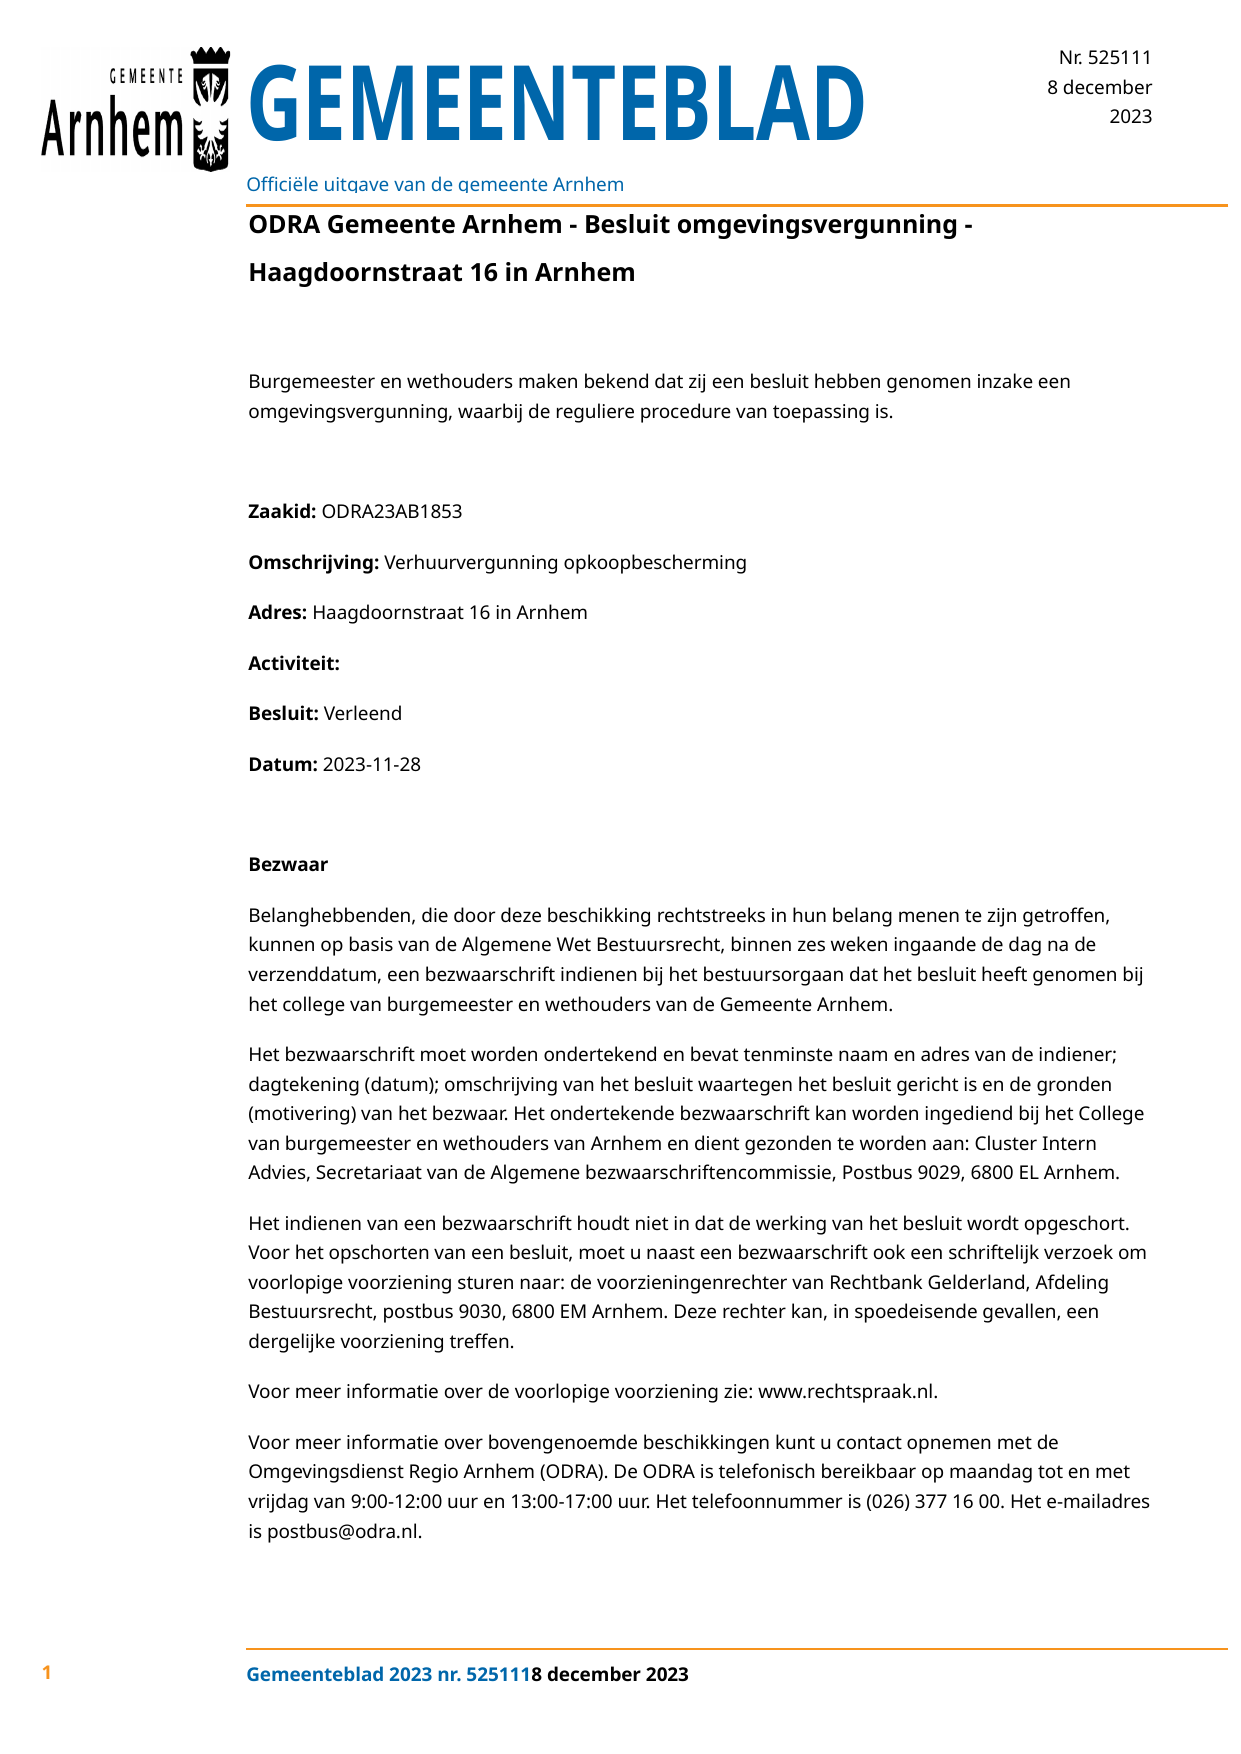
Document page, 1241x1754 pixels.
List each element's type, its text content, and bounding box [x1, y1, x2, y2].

text Het indienen van een bezwaarschrift houdt niet in dat de werking van het besluit wordt opgeschort. Voor het opschorten van een besluit, moet u naast een bezwaarschrift ook een schriftelijk verzoek om voorlopige voorziening sturen naar: de voorzieningenrechter van Rechtbank Gelderland, Afdeling Bestuursrecht, postbus 9030, 6800 EM Arnhem. Deze rechter kan, in spoedeisende gevallen, een dergelijke voorziening treffen. [248, 1210, 1152, 1354]
text Voor meer informatie over bovengenoemde beschikkingen kunt u contact opnemen met de Omgevingsdienst Regio Arnhem (ODRA). De ODRA is telefonisch bereikbaar op maandag tot en met vrijdag van 9:00-12:00 uur en 13:00-17:00 uur. Het telefoonnummer is (026) 377 16 00. Het e-mailadres is postbus@odra.nl. [248, 1429, 1152, 1544]
text Bezwaar [248, 852, 1152, 877]
text Burgemeester en wethouders maken bekend dat zij een besluit hebben genomen inzake een omgevingsvergunning, waarbij de reguliere procedure van toepassing is. [248, 368, 1152, 424]
text Voor meer informatie over de voorlopige voorziening zie: www.rechtspraak.nl. [248, 1379, 1152, 1404]
text Adres: Haagdoornstraat 16 in Arnhem [248, 599, 1152, 625]
text Besluit: Verleend [248, 700, 1152, 726]
text Belanghebbenden, die door deze beschikking rechtstreeks in hun belang menen te zijn getroffen, kunnen op basis van de Algemene Wet Bestuursrecht, binnen zes weken ingaande de dag na de verzenddatum, een bezwaarschrift indienen bij het bestuursorgaan dat het besluit heeft genomen bij het college van burgemeester en wethouders van de Gemeente Arnhem. [248, 902, 1152, 1017]
text Omschrijving: Verhuurvergunning opkoopbescherming [248, 549, 1152, 575]
picture [41, 47, 231, 172]
text ODRA Gemeente Arnhem - Besluit omgevingsvergunning - Haagdoornstraat 16 in Arnhem [248, 207, 1152, 288]
text Activiteit: [248, 650, 1152, 676]
text Zaakid: ODRA23AB1853 [248, 499, 1152, 524]
text Het bezwaarschrift moet worden ondertekend en bevat tenminste naam en adres van de indiener; dagtekening (datum); omschrijving van het besluit waartegen het besluit gericht is en de gronden (motivering) van het bezwaar. Het ondertekende bezwaarschrift kan worden ingediend bij het College van burgemeester en wethouders van Arnhem en dient gezonden te worden aan: Cluster Intern Advies, Secretariaat van de Algemene bezwaarschriftencommissie, Postbus 9029, 6800 EL Arnhem. [248, 1041, 1152, 1185]
text Datum: 2023-11-28 [248, 751, 1152, 777]
